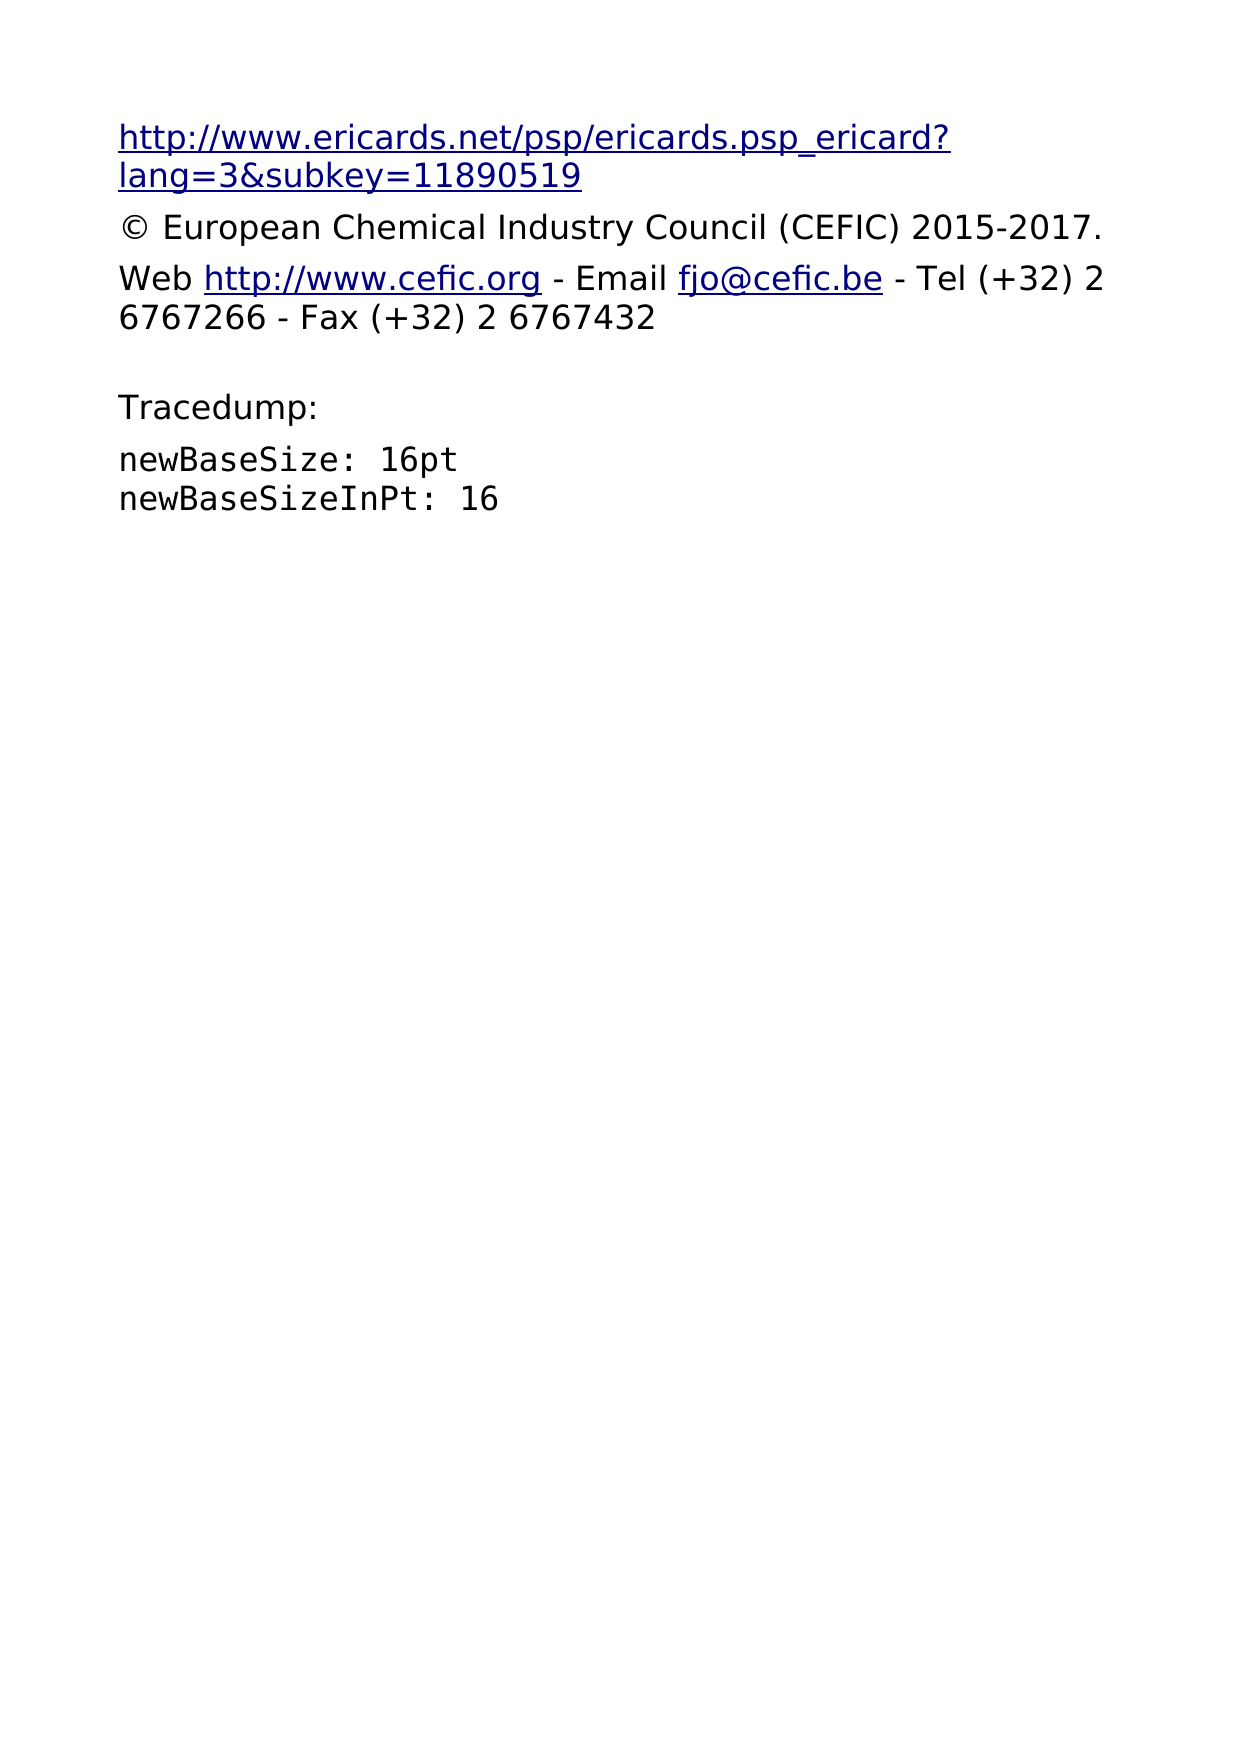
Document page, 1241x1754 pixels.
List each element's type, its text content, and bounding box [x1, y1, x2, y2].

text Web http://www.cefic.org - Email fjo@cefic.be - Tel (+32) 2 6767266 - Fax (+32) 2 6767432 [118, 260, 1122, 337]
text Tracedump: [118, 350, 1122, 428]
text newBaseSize: 16pt newBaseSizeInPt: 16 [118, 440, 1122, 518]
text http://www.ericards.net/psp/ericards.psp_ericard?lang=3&subkey=11890519 [118, 118, 1122, 196]
text © European Chemical Industry Council (CEFIC) 2015-2017. [118, 208, 1122, 247]
